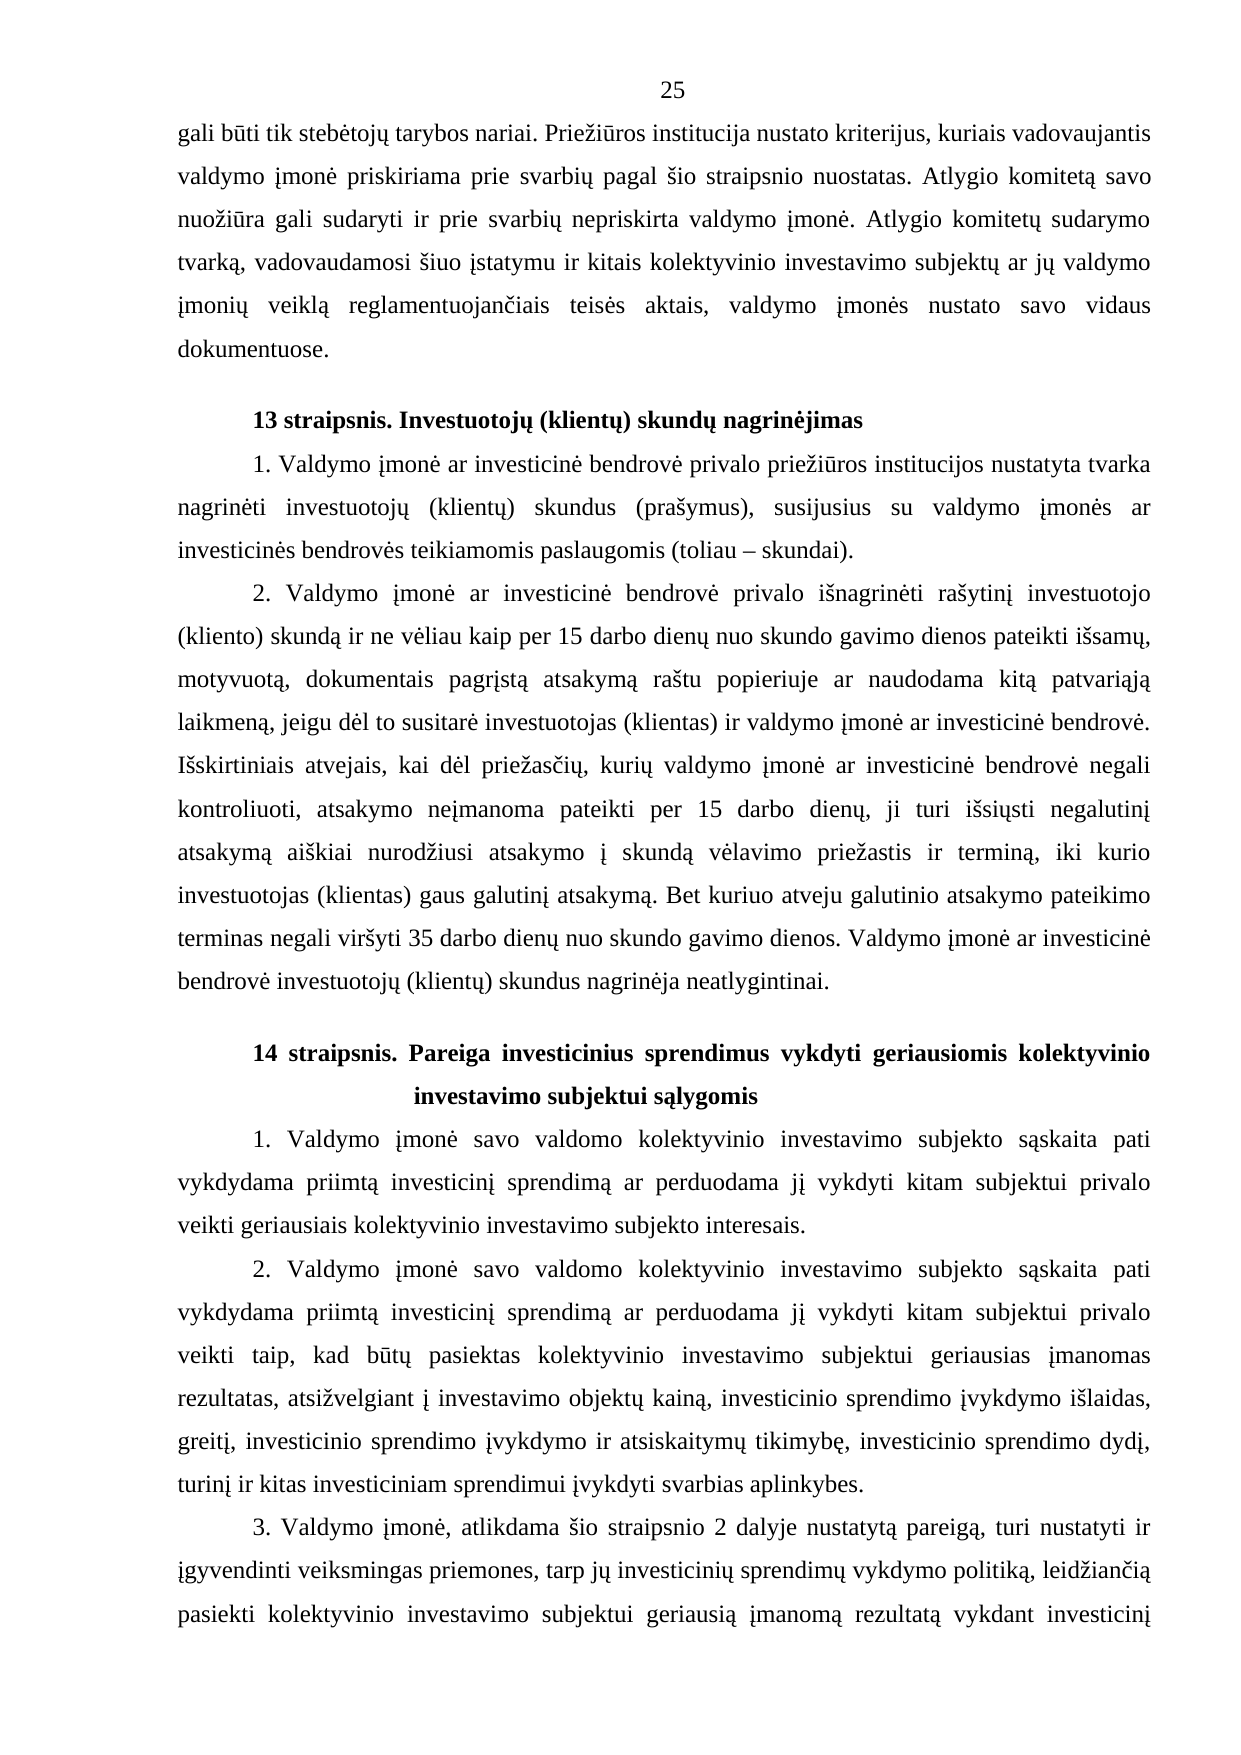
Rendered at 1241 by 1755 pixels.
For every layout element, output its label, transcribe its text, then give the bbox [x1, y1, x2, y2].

text 13 straipsnis. Investuotojų (klientų) skundų nagrinėjimas [177, 406, 1152, 434]
text 2. Valdymo įmonė ar investicinė bendrovė privalo išnagrinėti rašytinį investuotojo (kliento) skundą ir ne vėliau kaip per 15 darbo dienų nuo skundo gavimo dienos pateikti išsamų, motyvuotą, dokumentais pagrįstą atsakymą raštu popieriuje ar naudodama kitą patvariąją laikmeną, jeigu dėl to susitarė investuotojas (klientas) ir valdymo įmonė ar investicinė bendrovė. Išskirtiniais atvejais, kai dėl priežasčių, kurių valdymo įmonė ar investicinė bendrovė negali kontroliuoti, atsakymo neįmanoma pateikti per 15 darbo dienų, ji turi išsiųsti negalutinį atsakymą aiškiai nurodžiusi atsakymo į skundą vėlavimo priežastis ir terminą, iki kurio investuotojas (klientas) gaus galutinį atsakymą. Bet kuriuo atveju galutinio atsakymo pateikimo terminas negali viršyti 35 darbo dienų nuo skundo gavimo dienos. Valdymo įmonė ar investicinė bendrovė investuotojų (klientų) skundus nagrinėja neatlygintinai. [177, 578, 1152, 995]
text 2. Valdymo įmonė savo valdomo kolektyvinio investavimo subjekto sąskaita pati vykdydama priimtą investicinį sprendimą ar perduodama jį vykdyti kitam subjektui privalo veikti taip, kad būtų pasiektas kolektyvinio investavimo subjektui geriausias įmanomas rezultatas, atsižvelgiant į investavimo objektų kainą, investicinio sprendimo įvykdymo išlaidas, greitį, investicinio sprendimo įvykdymo ir atsiskaitymų tikimybę, investicinio sprendimo dydį, turinį ir kitas investiciniam sprendimui įvykdyti svarbias aplinkybes. [177, 1254, 1152, 1498]
text 1. Valdymo įmonė savo valdomo kolektyvinio investavimo subjekto sąskaita pati vykdydama priimtą investicinį sprendimą ar perduodama jį vykdyti kitam subjektui privalo veikti geriausiais kolektyvinio investavimo subjekto interesais. [177, 1124, 1152, 1239]
text 3. Valdymo įmonė, atlikdama šio straipsnio 2 dalyje nustatytą pareigą, turi nustatyti ir įgyvendinti veiksmingas priemones, tarp jų investicinių sprendimų vykdymo politiką, leidžiančią pasiekti kolektyvinio investavimo subjektui geriausią įmanomą rezultatą vykdant investicinį [177, 1512, 1152, 1627]
text 1. Valdymo įmonė ar investicinė bendrovė privalo priežiūros institucijos nustatyta tvarka nagrinėti investuotojų (klientų) skundus (prašymus), susijusius su valdymo įmonės ar investicinės bendrovės teikiamomis paslaugomis (toliau – skundai). [177, 449, 1152, 564]
text 14 straipsnis. Pareiga investicinius sprendimus vykdyti geriausiomis kolektyvinio investavimo subjektui sąlygomis [252, 1038, 1152, 1110]
text gali būti tik stebėtojų tarybos nariai. Priežiūros institucija nustato kriterijus, kuriais vadovaujantis valdymo įmonė priskiriama prie svarbių pagal šio straipsnio nuostatas. Atlygio komitetą savo nuožiūra gali sudaryti ir prie svarbių nepriskirta valdymo įmonė. Atlygio komitetų sudarymo tvarką, vadovaudamosi šiuo įstatymu ir kitais kolektyvinio investavimo subjektų ar jų valdymo įmonių veiklą reglamentuojančiais teisės aktais, valdymo įmonės nustato savo vidaus dokumentuose. [177, 118, 1152, 362]
